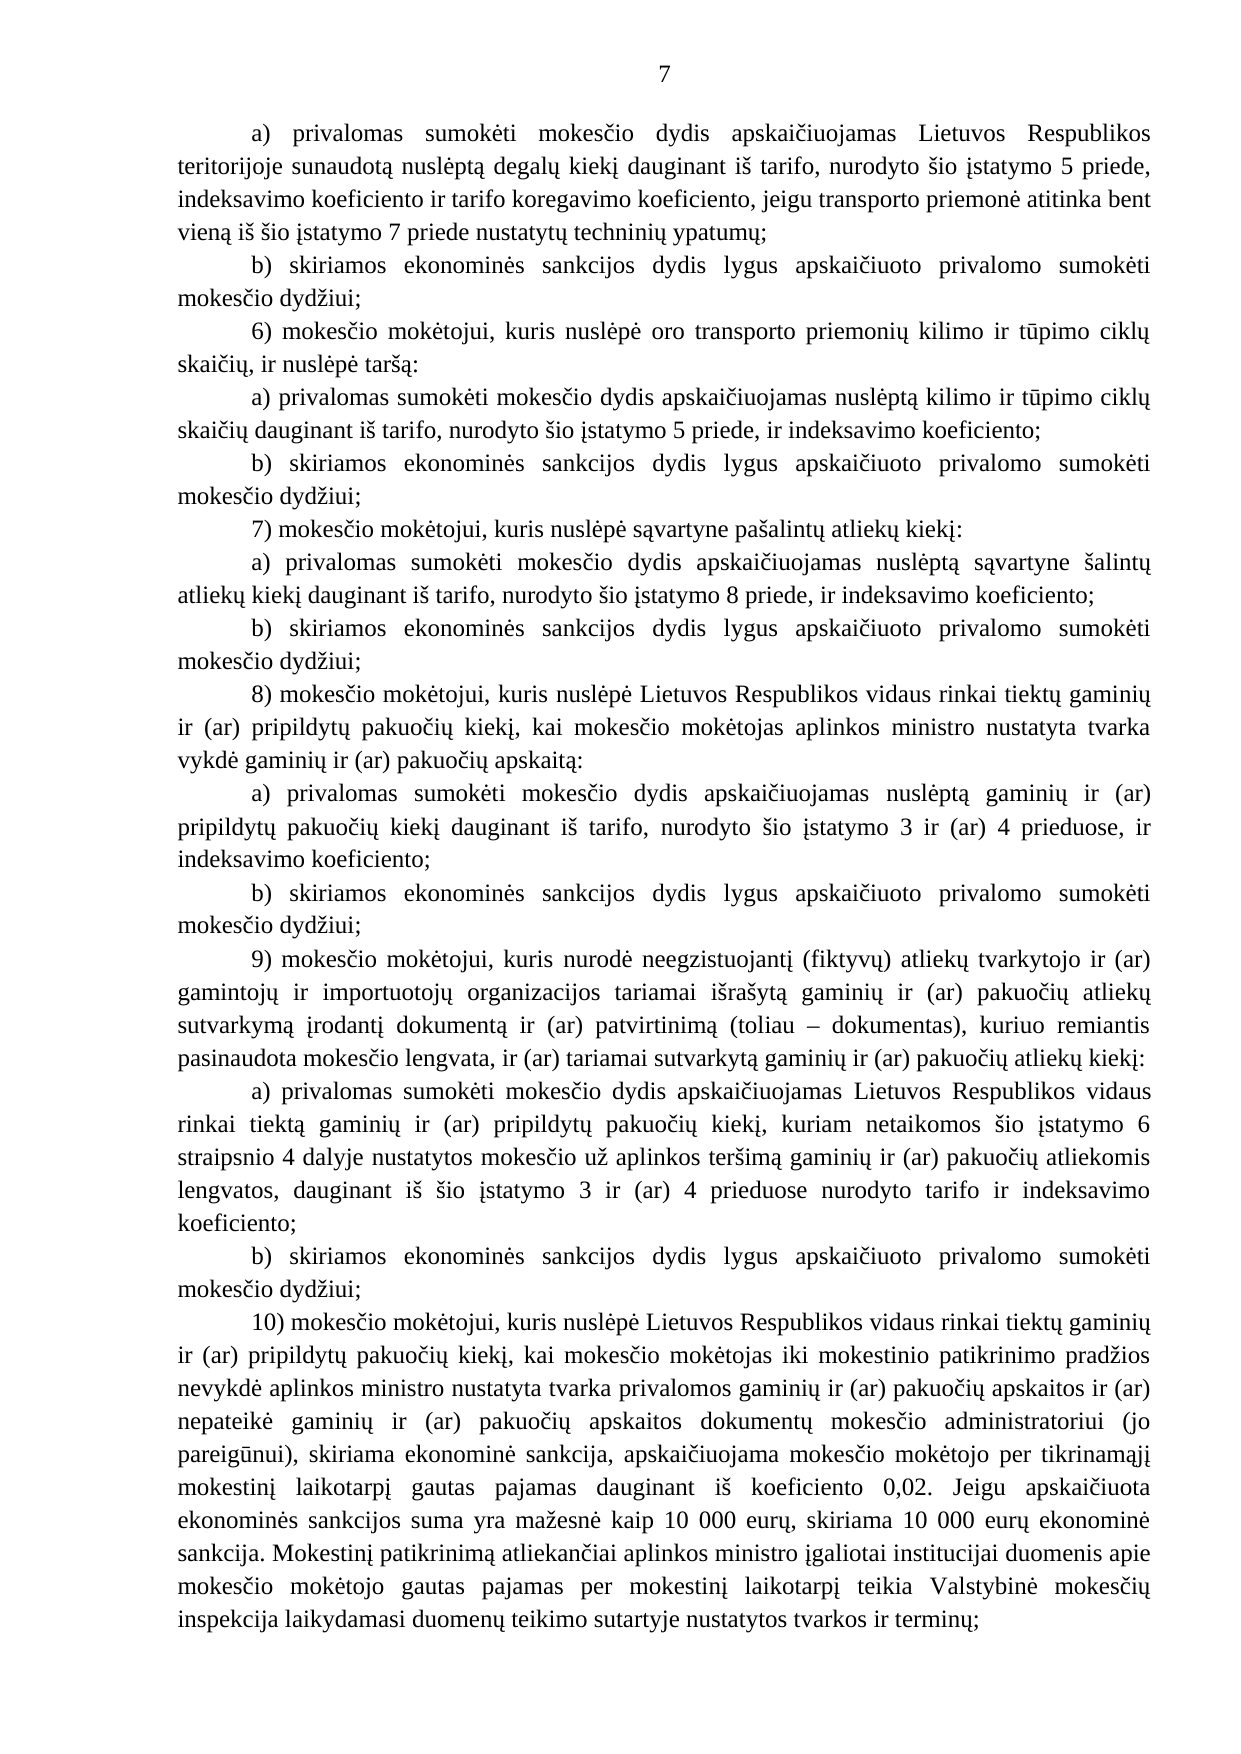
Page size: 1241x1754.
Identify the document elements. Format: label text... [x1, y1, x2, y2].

text b) skiriamos ekonominės sankcijos dydis lygus apskaičiuoto privalomo sumokėti mokesčio dydžiui; [177, 250, 1151, 312]
text 10) mokesčio mokėtojui, kuris nuslėpė Lietuvos Respublikos vidaus rinkai tiektų gaminių ir (ar) pripildytų pakuočių kiekį, kai mokesčio mokėtojas iki mokestinio patikrinimo pradžios nevykdė aplinkos ministro nustatyta tvarka privalomos gaminių ir (ar) pakuočių apskaitos ir (ar) nepateikė gaminių ir (ar) pakuočių apskaitos dokumentų mokesčio administratoriui (jo pareigūnui), skiriama ekonominė sankcija, apskaičiuojama mokesčio mokėtojo per tikrinamąjį mokestinį laikotarpį gautas pajamas dauginant iš koeficiento 0,02. Jeigu apskaičiuota ekonominės sankcijos suma yra mažesnė kaip 10 000 eurų, skiriama 10 000 eurų ekonominė sankcija. Mokestinį patikrinimą atliekančiai aplinkos ministro įgaliotai institucijai duomenis apie mokesčio mokėtojo gautas pajamas per mokestinį laikotarpį teikia Valstybinė mokesčių inspekcija laikydamasi duomenų teikimo sutartyje nustatytos tvarkos ir terminų; [177, 1307, 1151, 1633]
text 6) mokesčio mokėtojui, kuris nuslėpė oro transporto priemonių kilimo ir tūpimo ciklų skaičių, ir nuslėpė taršą: [177, 316, 1151, 378]
text a) privalomas sumokėti mokesčio dydis apskaičiuojamas Lietuvos Respublikos vidaus rinkai tiektą gaminių ir (ar) pripildytų pakuočių kiekį, kuriam netaikomos šio įstatymo 6 straipsnio 4 dalyje nustatytos mokesčio už aplinkos teršimą gaminių ir (ar) pakuočių atliekomis lengvatos, dauginant iš šio įstatymo 3 ir (ar) 4 prieduose nurodyto tarifo ir indeksavimo koeficiento; [177, 1076, 1151, 1237]
text 8) mokesčio mokėtojui, kuris nuslėpė Lietuvos Respublikos vidaus rinkai tiektų gaminių ir (ar) pripildytų pakuočių kiekį, kai mokesčio mokėtojas aplinkos ministro nustatyta tvarka vykdė gaminių ir (ar) pakuočių apskaitą: [177, 679, 1151, 774]
text b) skiriamos ekonominės sankcijos dydis lygus apskaičiuoto privalomo sumokėti mokesčio dydžiui; [177, 878, 1151, 939]
text a) privalomas sumokėti mokesčio dydis apskaičiuojamas nuslėptą sąvartyne šalintų atliekų kiekį dauginant iš tarifo, nurodyto šio įstatymo 8 priede, ir indeksavimo koeficiento; [177, 547, 1151, 609]
text a) privalomas sumokėti mokesčio dydis apskaičiuojamas nuslėptą gaminių ir (ar) pripildytų pakuočių kiekį dauginant iš tarifo, nurodyto šio įstatymo 3 ir (ar) 4 prieduose, ir indeksavimo koeficiento; [177, 778, 1151, 873]
text a) privalomas sumokėti mokesčio dydis apskaičiuojamas Lietuvos Respublikos teritorijoje sunaudotą nuslėptą degalų kiekį dauginant iš tarifo, nurodyto šio įstatymo 5 priede, indeksavimo koeficiento ir tarifo koregavimo koeficiento, jeigu transporto priemonė atitinka bent vieną iš šio įstatymo 7 priede nustatytų techninių ypatumų; [177, 118, 1151, 246]
text b) skiriamos ekonominės sankcijos dydis lygus apskaičiuoto privalomo sumokėti mokesčio dydžiui; [177, 613, 1151, 675]
text b) skiriamos ekonominės sankcijos dydis lygus apskaičiuoto privalomo sumokėti mokesčio dydžiui; [177, 1241, 1151, 1303]
text 9) mokesčio mokėtojui, kuris nurodė neegzistuojantį (fiktyvų) atliekų tvarkytojo ir (ar) gamintojų ir importuotojų organizacijos tariamai išrašytą gaminių ir (ar) pakuočių atliekų sutvarkymą įrodantį dokumentą ir (ar) patvirtinimą (toliau – dokumentas), kuriuo remiantis pasinaudota mokesčio lengvata, ir (ar) tariamai sutvarkytą gaminių ir (ar) pakuočių atliekų kiekį: [177, 944, 1151, 1071]
text a) privalomas sumokėti mokesčio dydis apskaičiuojamas nuslėptą kilimo ir tūpimo ciklų skaičių dauginant iš tarifo, nurodyto šio įstatymo 5 priede, ir indeksavimo koeficiento; [177, 382, 1151, 444]
text b) skiriamos ekonominės sankcijos dydis lygus apskaičiuoto privalomo sumokėti mokesčio dydžiui; [177, 448, 1151, 510]
text 7) mokesčio mokėtojui, kuris nuslėpė sąvartyne pašalintų atliekų kiekį: [177, 514, 1151, 543]
